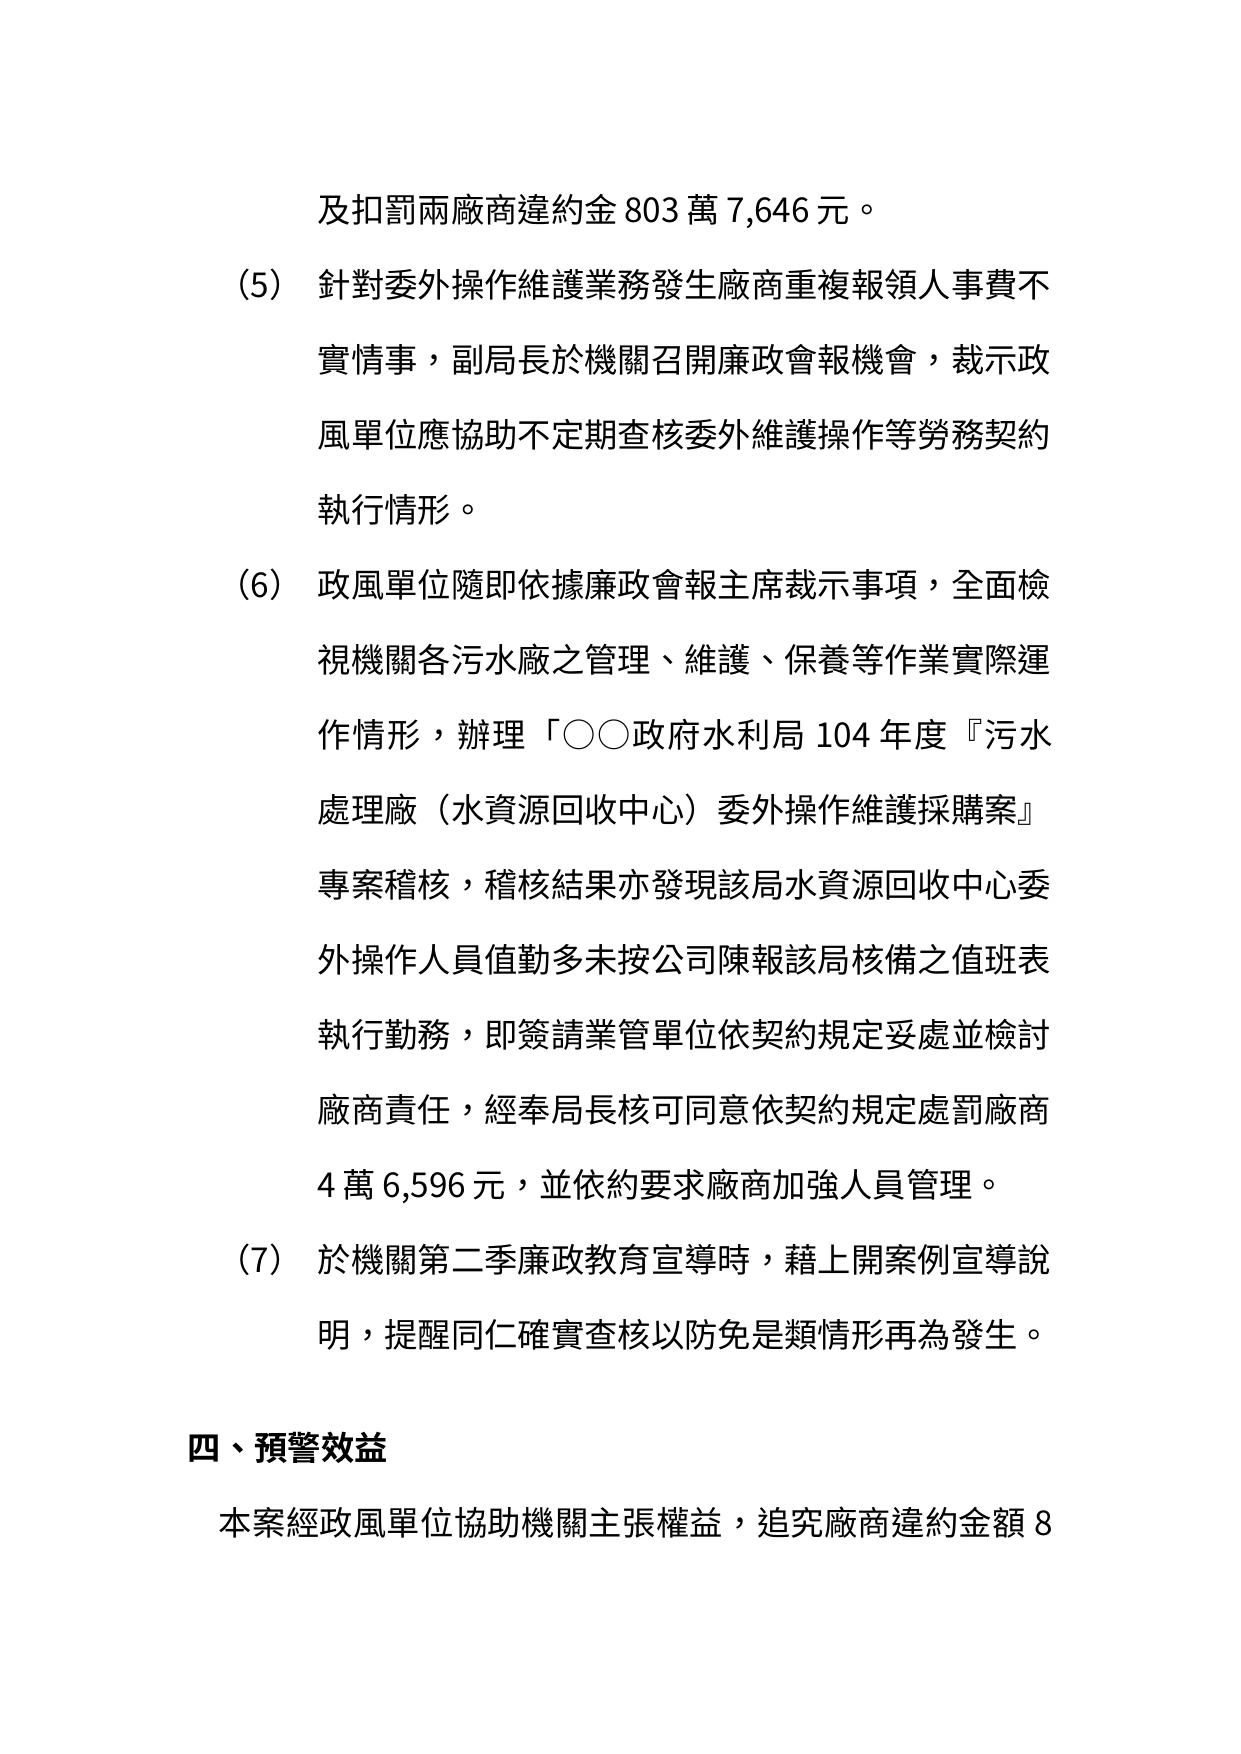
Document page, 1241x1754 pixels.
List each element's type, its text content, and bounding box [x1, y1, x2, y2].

list 針對委外操作維護業務發生廠商重複報領人事費不實情事，副局長於機關召開廉政會報機會，裁示政風單位應協助不定期查核委外維護操作等勞務契約執行情形。 [217, 239, 1053, 539]
list 承攬廠商雖自行扣罰299萬5,164元，然政風單位與業管單位認承商檢還款項仍有不足，遂由業管單位依契約規定檢討承攬廠商及履約督導廠商責任，針對承商重複申報人員及短缺證照等違失及履約督導公司未善盡督導義務等違背契約規定，共計追繳及扣罰兩廠商違約金803萬7,646元。 [217, 164, 1053, 239]
text 本案經政風單位協助機關主張權益，追究廠商違約金額8 [202, 1477, 1053, 1552]
list 政風單位隨即依據廉政會報主席裁示事項，全面檢視機關各污水廠之管理、維護、保養等作業實際運作情形，辦理「○○政府水利局104年度『污水處理廠（水資源回收中心）委外操作維護採購案』專案稽核，稽核結果亦發現該局水資源回收中心委外操作人員值勤多未按公司陳報該局核備之值班表執行勤務，即簽請業管單位依契約規定妥處並檢討廠商責任，經奉局長核可同意依契約規定處罰廠商4萬6,596元，並依約要求廠商加強人員管理。 [217, 539, 1053, 1214]
subtitle 四、預警效益 [187, 1402, 1053, 1477]
list 於機關第二季廉政教育宣導時，藉上開案例宣導說明，提醒同仁確實查核以防免是類情形再為發生。 [217, 1214, 1053, 1364]
